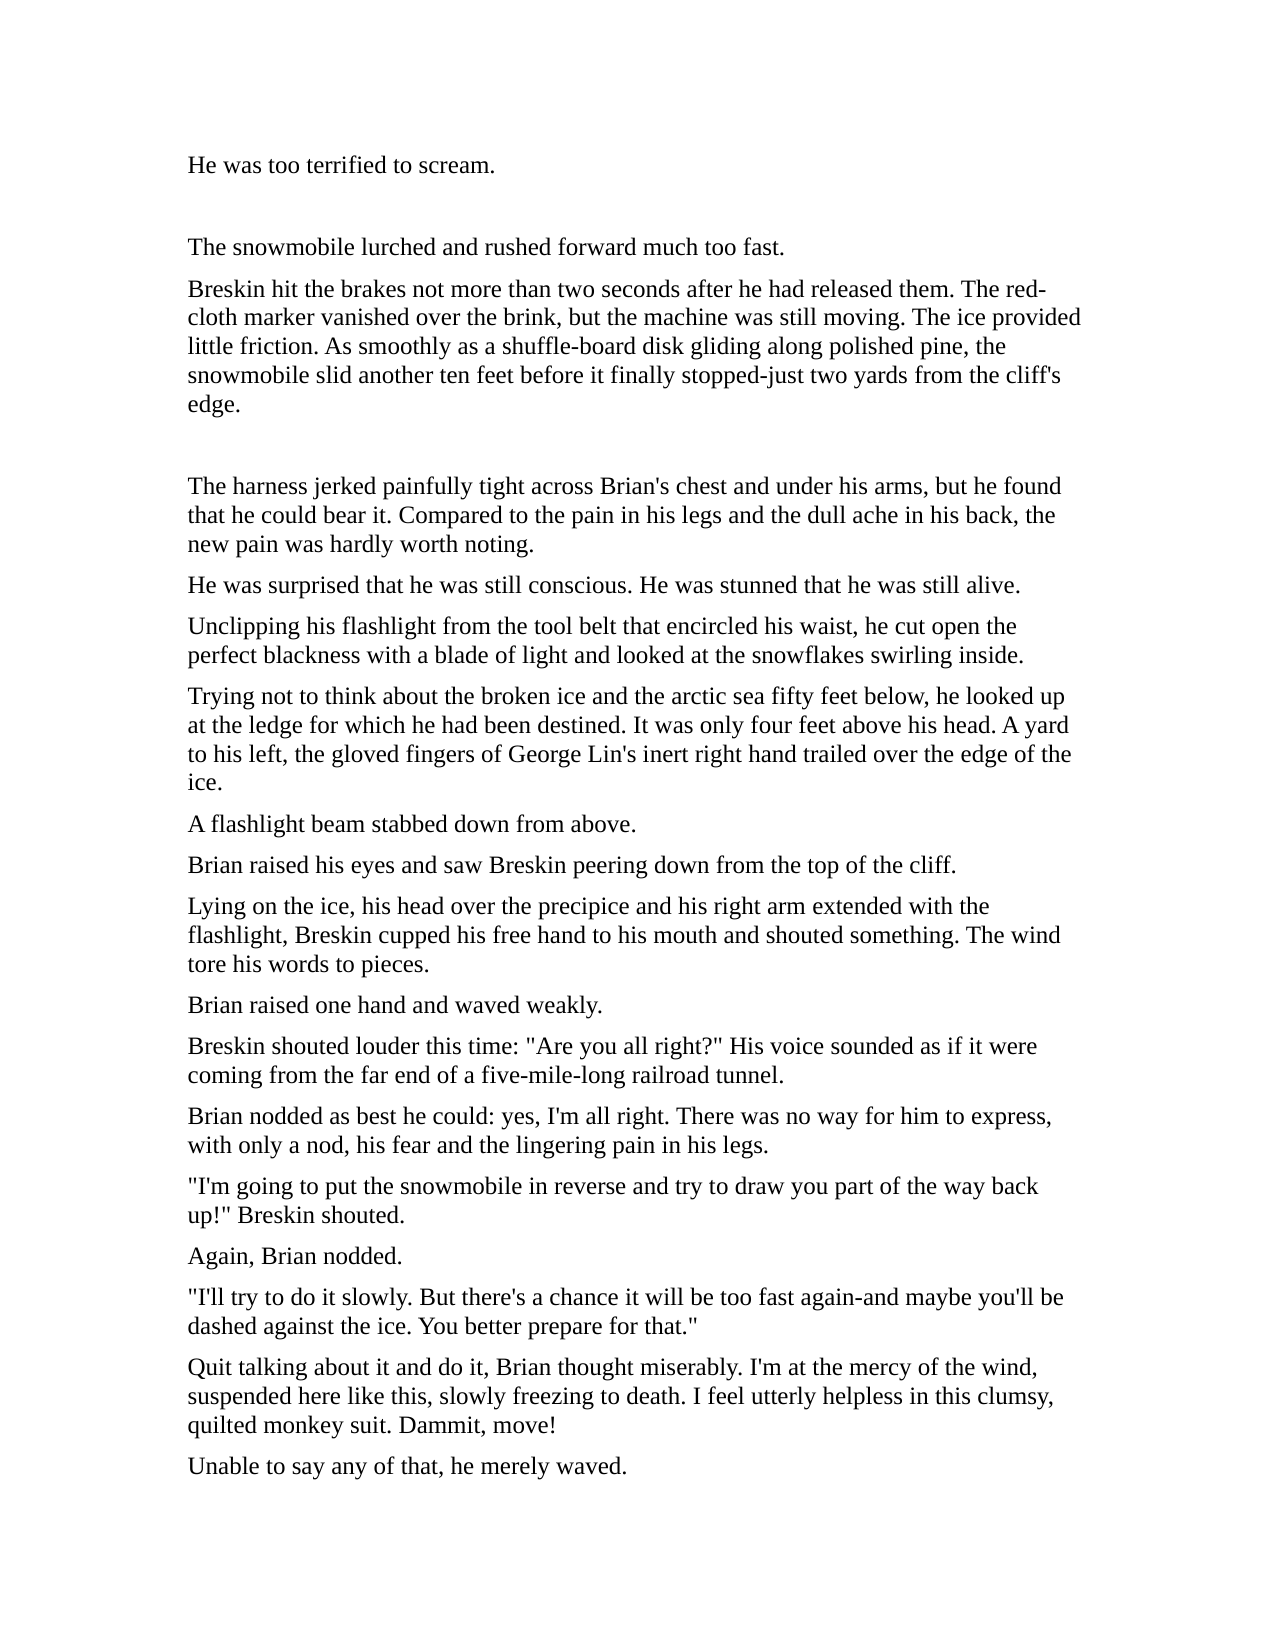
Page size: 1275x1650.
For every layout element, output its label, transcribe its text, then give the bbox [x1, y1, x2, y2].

text Unable to say any of that, he merely waved. [187, 1451, 1087, 1480]
text Lying on the ice, his head over the precipice and his right arm extended with the flashlight, Breskin cupped his free hand to his mouth and shouted something. The wind tore his words to pieces. [187, 891, 1087, 977]
text Unclipping his flashlight from the tool belt that encircled his waist, he cut open the perfect blackness with a blade of light and looked at the snowflakes swirling inside. [187, 611, 1087, 669]
text Brian raised his eyes and saw Breskin peering down from the top of the cliff. [187, 850, 1087, 879]
text Brian nodded as best he could: yes, I'm all right. There was no way for him to express, with only a nod, his fear and the lingering pain in his legs. [187, 1101, 1087, 1159]
text The harness jerked painfully tight across Brian's chest and under his arms, but he found that he could bear it. Compared to the pain in his legs and the dull ache in his back, the new pain was hardly worth noting. [187, 471, 1087, 557]
text A flashlight beam stabbed down from above. [187, 809, 1087, 837]
text Trying not to think about the broken ice and the arctic sea fifty feet below, he looked up at the ledge for which he had been destined. It was only four feet above his head. A yard to his left, the gloved fingers of George Lin's inert right hand trailed over the edge of the ice. [187, 681, 1087, 796]
text Brian raised one hand and waved weakly. [187, 990, 1087, 1019]
text He was too terrified to scream. [187, 150, 1087, 179]
text He was surprised that he was still conscious. He was stunned that he was still alive. [187, 570, 1087, 599]
text "I'll try to do it slowly. But there's a chance it will be too fast again-and maybe you'll be dashed against the ice. You better prepare for that." [187, 1282, 1087, 1340]
text Again, Brian nodded. [187, 1241, 1087, 1270]
text "I'm going to put the snowmobile in reverse and try to draw you part of the way back up!" Breskin shouted. [187, 1171, 1087, 1229]
text Breskin hit the brakes not more than two seconds after he had released them. The red-cloth marker vanished over the brink, but the machine was still moving. The ice provided little friction. As smoothly as a shuffle-board disk gliding along polished pine, the snowmobile slid another ten feet before it finally stopped-just two yards from the cliff's edge. [187, 274, 1087, 417]
text Quit talking about it and do it, Brian thought miserably. I'm at the mercy of the wind, suspended here like this, slowly freezing to death. I feel utterly helpless in this clumsy, quilted monkey suit. Dammit, move! [187, 1352, 1087, 1439]
text The snowmobile lurched and rushed forward much too fast. [187, 232, 1087, 261]
text Breskin shouted louder this time: "Are you all right?" His voice sounded as if it were coming from the far end of a five-mile-long railroad tunnel. [187, 1031, 1087, 1089]
